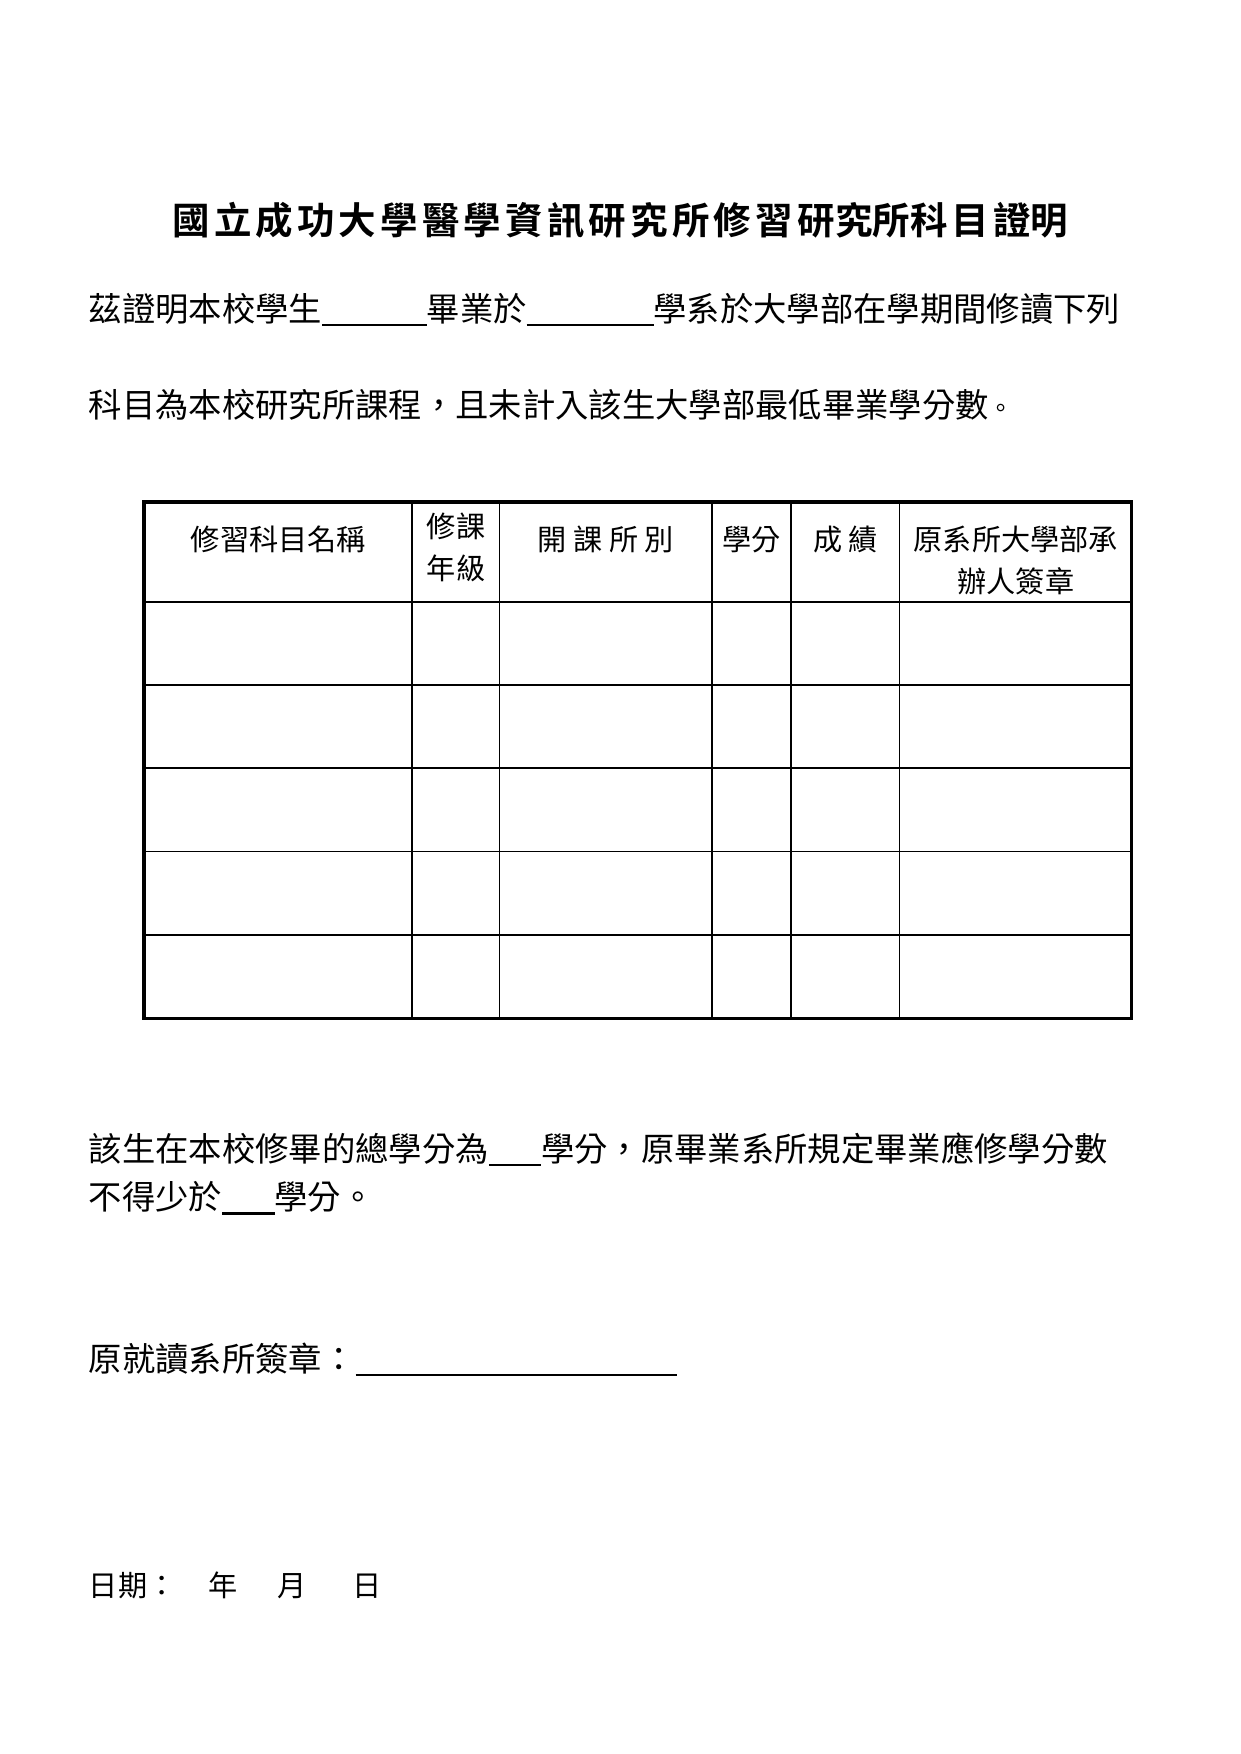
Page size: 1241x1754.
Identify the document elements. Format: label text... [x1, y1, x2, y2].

table_header 修課 年級 [413, 504, 499, 601]
text 不得少於 學分。 [89, 1171, 1217, 1219]
table_cell [500, 603, 711, 684]
table_header 開 課 所 別 [500, 504, 711, 601]
table_cell [792, 936, 899, 1017]
table_header 學分 [713, 504, 790, 601]
table_cell [792, 852, 899, 934]
table_cell [413, 769, 499, 851]
table_cell [413, 603, 499, 684]
table_cell [713, 936, 790, 1017]
table_cell [713, 852, 790, 934]
table_cell [900, 603, 1130, 684]
table_cell [146, 936, 411, 1017]
table_cell [413, 852, 499, 934]
table_cell [900, 769, 1130, 851]
table_cell [413, 936, 499, 1017]
text 日期： 年 月 日 [89, 1562, 1217, 1605]
table_cell [146, 769, 411, 851]
table_cell [500, 852, 711, 934]
table_header 成 績 [792, 504, 899, 601]
text 國立成功大學醫學資訊研究所修習研究所科目證明 [89, 191, 1152, 245]
table_cell [500, 936, 711, 1017]
table_cell [900, 936, 1130, 1017]
table_cell [792, 769, 899, 851]
text 茲證明本校學生 畢業於 學系於大學部在學期間修讀下列科目為本校研究所課程，且未計入該生大學部最低畢業學分數。 [89, 282, 1152, 427]
text 該生在本校修畢的總學分為 學分，原畢業系所規定畢業應修學分數 [89, 1123, 1217, 1171]
table_header 修習科目名稱 [146, 504, 411, 601]
table_cell [146, 603, 411, 684]
table_cell [792, 603, 899, 684]
table_cell [500, 769, 711, 851]
table_cell [792, 686, 899, 767]
table_cell [413, 686, 499, 767]
text 原就讀系所簽章： [89, 1333, 1217, 1381]
table_cell [713, 769, 790, 851]
table_cell [713, 686, 790, 767]
table_cell [500, 686, 711, 767]
table_cell [146, 686, 411, 767]
table_cell [713, 603, 790, 684]
table_header 原系所大學部承辦人簽章 [900, 504, 1130, 601]
table_cell [900, 686, 1130, 767]
table_cell [900, 852, 1130, 934]
table_cell [146, 852, 411, 934]
